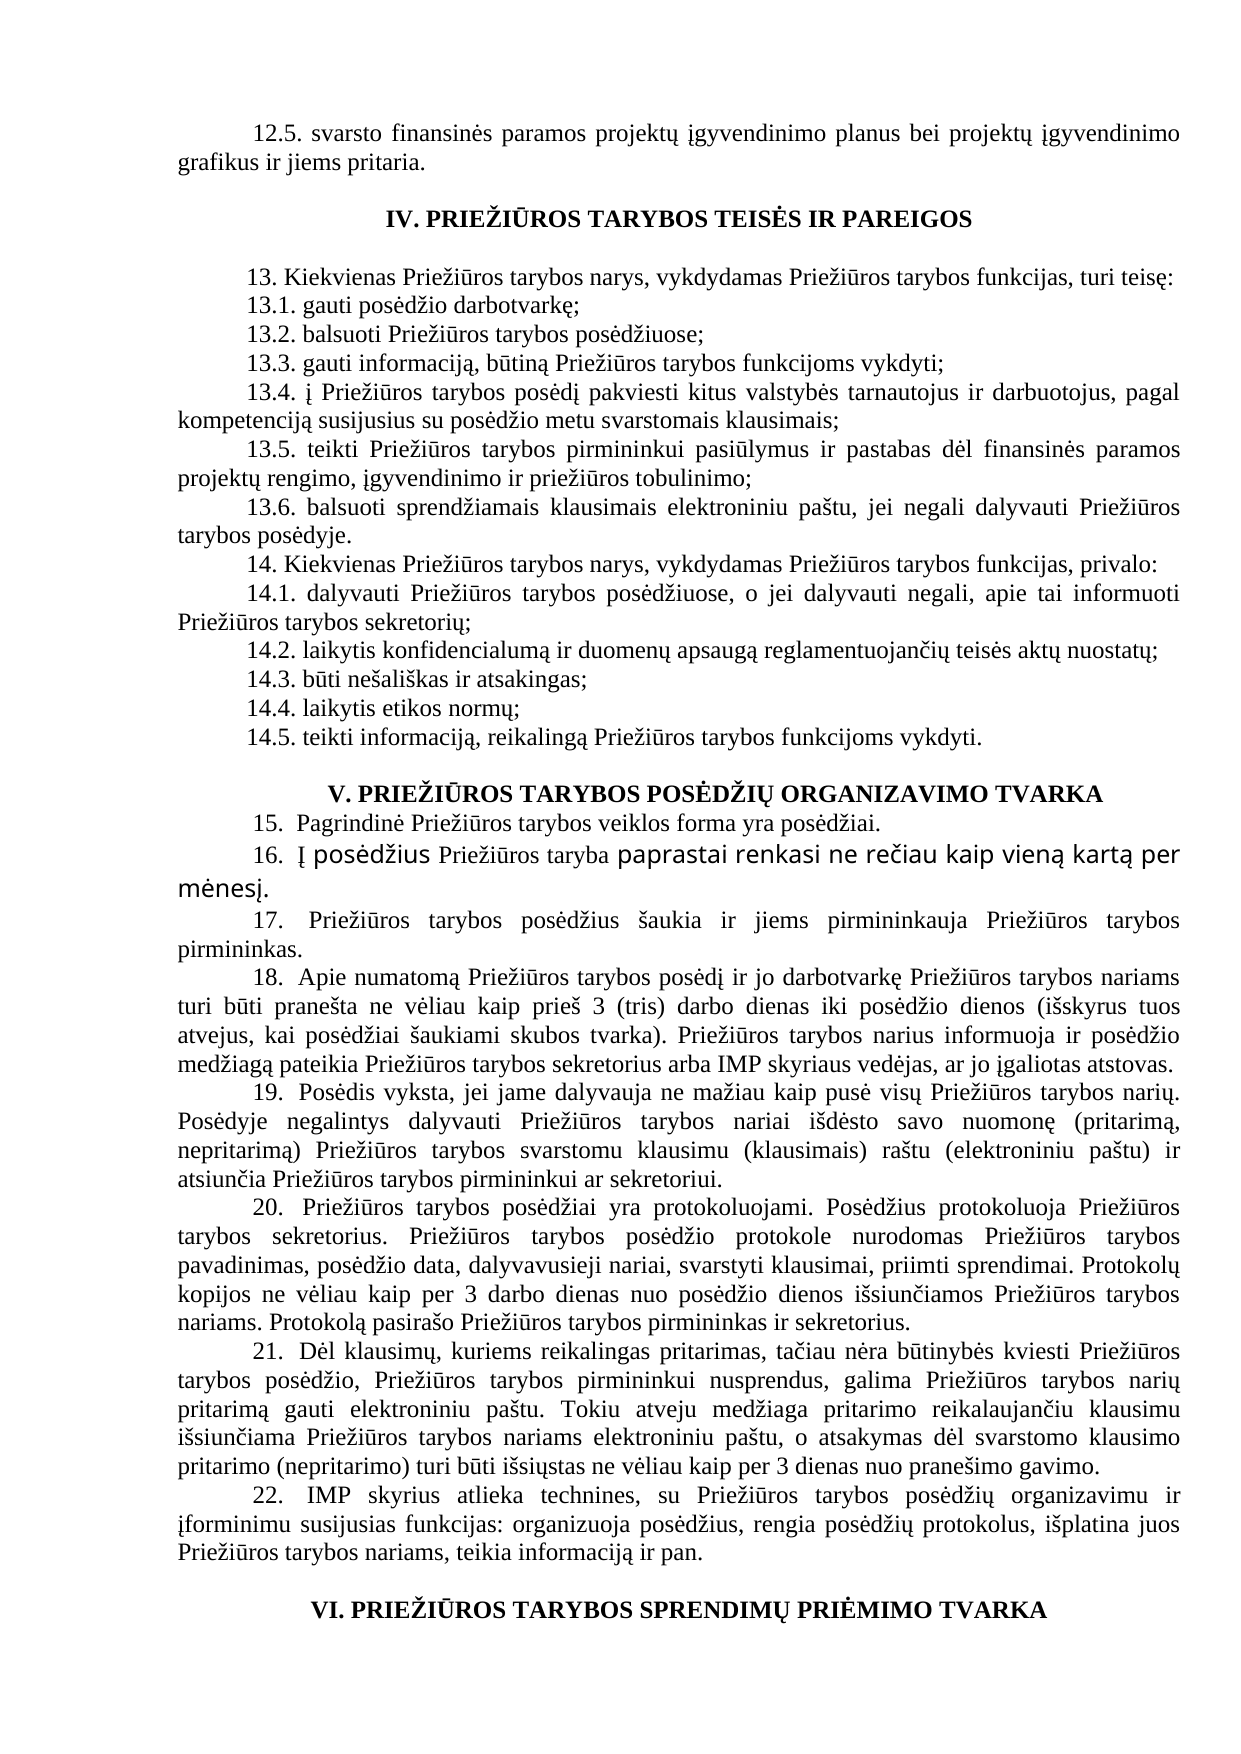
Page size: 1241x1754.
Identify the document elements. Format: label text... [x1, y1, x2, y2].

text 20. Priežiūros tarybos posėdžiai yra protokoluojami. Posėdžius protokoluoja Priežiūros tarybos sekretorius. Priežiūros tarybos posėdžio protokole nurodomas Priežiūros tarybos pavadinimas, posėdžio data, dalyvavusieji nariai, svarstyti klausimai, priimti sprendimai. Protokolų kopijos ne vėliau kaip per 3 darbo dienas nuo posėdžio dienos išsiunčiamos Priežiūros tarybos nariams. Protokolą pasirašo Priežiūros tarybos pirmininkas ir sekretorius. [177, 1192, 1181, 1336]
text 13.5. teikti Priežiūros tarybos pirmininkui pasiūlymus ir pastabas dėl finansinės paramos projektų rengimo, įgyvendinimo ir priežiūros tobulinimo; [177, 434, 1181, 492]
text 14.3. būti nešališkas ir atsakingas; [177, 664, 1181, 693]
text 14. Kiekvienas Priežiūros tarybos narys, vykdydamas Priežiūros tarybos funkcijas, privalo: [177, 549, 1181, 578]
text VI. Priežiūros tarybos sprendimų priėmimo tvarka [177, 1595, 1181, 1624]
text 12.5. svarsto finansinės paramos projektų įgyvendinimo planus bei projektų įgyvendinimo grafikus ir jiems pritaria. [177, 118, 1181, 176]
text 14.5. teikti informaciją, reikalingą Priežiūros tarybos funkcijoms vykdyti. [177, 722, 1181, 751]
text 14.4. laikytis etikos normų; [177, 693, 1181, 722]
text 14.2. laikytis konfidencialumą ir duomenų apsaugą reglamentuojančių teisės aktų nuostatų; [177, 636, 1181, 664]
text 13.6. balsuoti sprendžiamais klausimais elektroniniu paštu, jei negali dalyvauti Priežiūros tarybos posėdyje. [177, 492, 1181, 549]
text 19. Posėdis vyksta, jei jame dalyvauja ne mažiau kaip pusė visų Priežiūros tarybos narių. Posėdyje negalintys dalyvauti Priežiūros tarybos nariai išdėsto savo nuomonę (pritarimą, nepritarimą) Priežiūros tarybos svarstomu klausimu (klausimais) raštu (elektroniniu paštu) ir atsiunčia Priežiūros tarybos pirmininkui ar sekretoriui. [177, 1077, 1181, 1192]
text 13.3. gauti informaciją, būtiną Priežiūros tarybos funkcijoms vykdyti; [177, 348, 1181, 377]
text 13. Kiekvienas Priežiūros tarybos narys, vykdydamas Priežiūros tarybos funkcijas, turi teisę: [177, 262, 1181, 291]
text 14.1. dalyvauti Priežiūros tarybos posėdžiuose, o jei dalyvauti negali, apie tai informuoti Priežiūros tarybos sekretorių; [177, 578, 1181, 636]
text V. Priežiūros tarybos posėdžių ORGANIZAVIMO tvarka [327, 779, 1181, 808]
text 18. Apie numatomą Priežiūros tarybos posėdį ir jo darbotvarkę Priežiūros tarybos nariams turi būti pranešta ne vėliau kaip prieš 3 (tris) darbo dienas iki posėdžio dienos (išskyrus tuos atvejus, kai posėdžiai šaukiami skubos tvarka). Priežiūros tarybos narius informuoja ir posėdžio medžiagą pateikia Priežiūros tarybos sekretorius arba IMP skyriaus vedėjas, ar jo įgaliotas atstovas. [177, 962, 1181, 1077]
text 22. IMP skyrius atlieka technines, su Priežiūros tarybos posėdžių organizavimu ir įforminimu susijusias funkcijas: organizuoja posėdžius, rengia posėdžių protokolus, išplatina juos Priežiūros tarybos nariams, teikia informaciją ir pan. [177, 1480, 1181, 1566]
text 21. Dėl klausimų, kuriems reikalingas pritarimas, tačiau nėra būtinybės kviesti Priežiūros tarybos posėdžio, Priežiūros tarybos pirmininkui nusprendus, galima Priežiūros tarybos narių pritarimą gauti elektroniniu paštu. Tokiu atveju medžiaga pritarimo reikalaujančiu klausimu išsiunčiama Priežiūros tarybos nariams elektroniniu paštu, o atsakymas dėl svarstomo klausimo pritarimo (nepritarimo) turi būti išsiųstas ne vėliau kaip per 3 dienas nuo pranešimo gavimo. [177, 1336, 1181, 1480]
text 13.4. į Priežiūros tarybos posėdį pakviesti kitus valstybės tarnautojus ir darbuotojus, pagal kompetenciją susijusius su posėdžio metu svarstomais klausimais; [177, 377, 1181, 434]
text 13.1. gauti posėdžio darbotvarkę; [177, 291, 1181, 319]
text 15. Pagrindinė Priežiūros tarybos veiklos forma yra posėdžiai. [252, 808, 1181, 837]
text 16. Į posėdžius Priežiūros taryba paprastai renkasi ne rečiau kaip vieną kartą per mėnesį. [177, 837, 1181, 905]
text IV. PRIEŽIŪROS TARYBOS TEISĖS IR PAREIGOS [177, 204, 1181, 233]
text 17. Priežiūros tarybos posėdžius šaukia ir jiems pirmininkauja Priežiūros tarybos pirmininkas. [177, 905, 1181, 962]
text 13.2. balsuoti Priežiūros tarybos posėdžiuose; [177, 319, 1181, 348]
